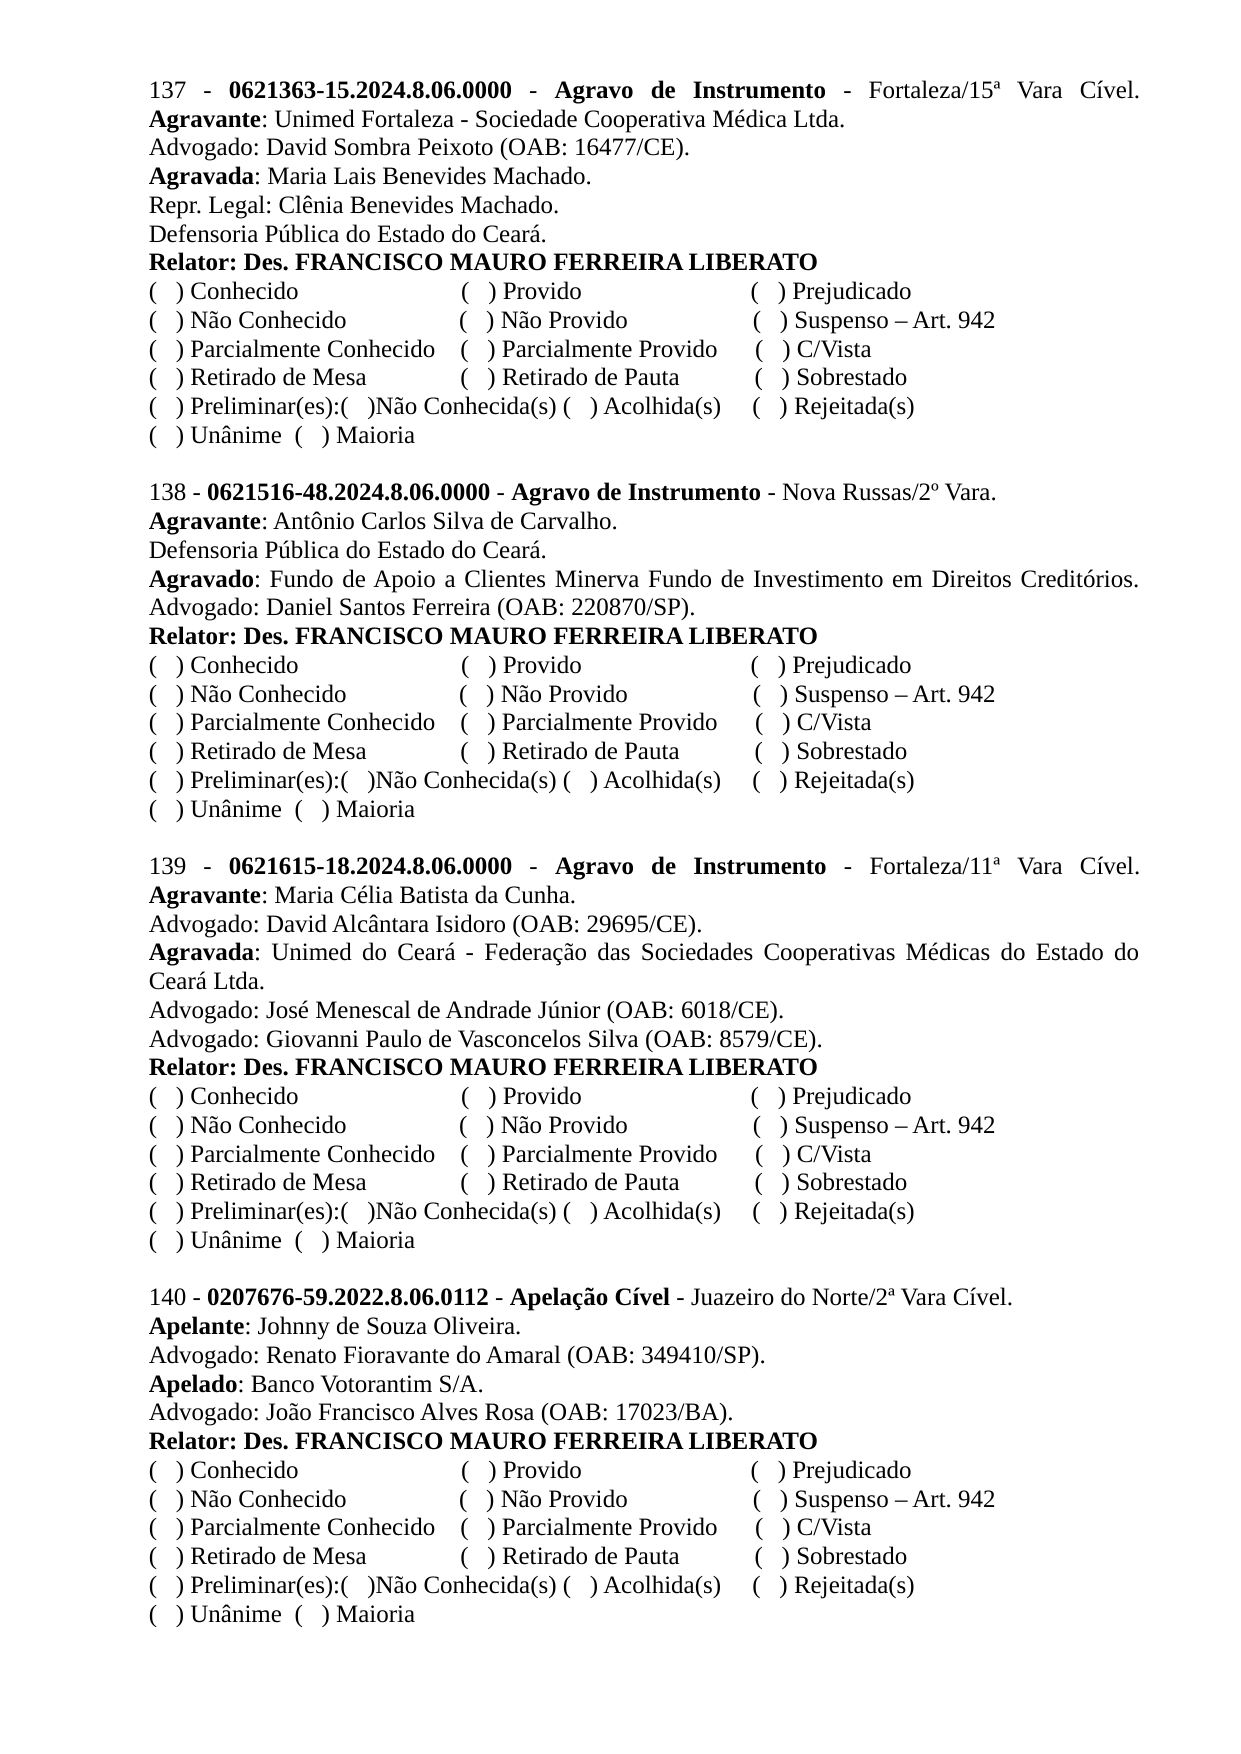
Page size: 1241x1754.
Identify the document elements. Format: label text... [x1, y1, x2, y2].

text 139 - 0621615-18.2024.8.06.0000 - Agravo de Instrumento - Fortaleza/11ª Vara Cível. Agravante: Maria Célia Batista da Cunha. [148, 851, 1141, 909]
text ( ) Conhecido ( ) Provido ( ) Prejudicado [148, 1081, 1141, 1110]
text Agravante: Antônio Carlos Silva de Carvalho. [148, 506, 1141, 535]
text ( ) Não Conhecido ( ) Não Provido ( ) Suspenso – Art. 942 [148, 305, 1158, 334]
text Defensoria Pública do Estado do Ceará. [148, 219, 1141, 247]
text ( ) Unânime ( ) Maioria [148, 1599, 1158, 1627]
text Relator: Des. FRANCISCO MAURO FERREIRA LIBERATO [148, 1426, 1141, 1455]
text ( ) Conhecido ( ) Provido ( ) Prejudicado [148, 276, 1141, 305]
text ( ) Conhecido ( ) Provido ( ) Prejudicado [148, 1455, 1141, 1484]
text ( ) Parcialmente Conhecido ( ) Parcialmente Provido ( ) C/Vista [148, 707, 1158, 736]
text ( ) Unânime ( ) Maioria [148, 1225, 1158, 1254]
text ( ) Retirado de Mesa ( ) Retirado de Pauta ( ) Sobrestado [148, 362, 1158, 391]
text ( ) Retirado de Mesa ( ) Retirado de Pauta ( ) Sobrestado [148, 1167, 1158, 1196]
text Relator: Des. FRANCISCO MAURO FERREIRA LIBERATO [148, 247, 1141, 276]
text ( ) Retirado de Mesa ( ) Retirado de Pauta ( ) Sobrestado [148, 1541, 1158, 1570]
text Agravado: Fundo de Apoio a Clientes Minerva Fundo de Investimento em Direitos Creditórios. Advogado: Daniel Santos Ferreira (OAB: 220870/SP). [148, 564, 1141, 621]
text ( ) Não Conhecido ( ) Não Provido ( ) Suspenso – Art. 942 [148, 1484, 1158, 1512]
text Advogado: João Francisco Alves Rosa (OAB: 17023/BA). [148, 1397, 1141, 1426]
text Agravada: Maria Lais Benevides Machado. [148, 161, 1141, 190]
text Advogado: Giovanni Paulo de Vasconcelos Silva (OAB: 8579/CE). [148, 1024, 1141, 1052]
text 137 - 0621363-15.2024.8.06.0000 - Agravo de Instrumento - Fortaleza/15ª Vara Cível. Agravante: Unimed Fortaleza - Sociedade Cooperativa Médica Ltda. [148, 75, 1141, 132]
text ( ) Parcialmente Conhecido ( ) Parcialmente Provido ( ) C/Vista [148, 334, 1158, 362]
text ( ) Unânime ( ) Maioria [148, 420, 1158, 449]
text ( ) Preliminar(es):( )Não Conhecida(s) ( ) Acolhida(s) ( ) Rejeitada(s) [148, 1196, 1158, 1225]
text Repr. Legal: Clênia Benevides Machado. [148, 190, 1141, 219]
text ( ) Retirado de Mesa ( ) Retirado de Pauta ( ) Sobrestado [148, 736, 1158, 765]
text ( ) Não Conhecido ( ) Não Provido ( ) Suspenso – Art. 942 [148, 1110, 1158, 1139]
text ( ) Não Conhecido ( ) Não Provido ( ) Suspenso – Art. 942 [148, 679, 1158, 707]
text Relator: Des. FRANCISCO MAURO FERREIRA LIBERATO [148, 621, 1141, 650]
text Apelado: Banco Votorantim S/A. [148, 1369, 1141, 1397]
text Relator: Des. FRANCISCO MAURO FERREIRA LIBERATO [148, 1052, 1141, 1081]
text Advogado: David Sombra Peixoto (OAB: 16477/CE). [148, 132, 1141, 161]
text Apelante: Johnny de Souza Oliveira. [148, 1311, 1141, 1340]
text ( ) Parcialmente Conhecido ( ) Parcialmente Provido ( ) C/Vista [148, 1512, 1158, 1541]
text ( ) Preliminar(es):( )Não Conhecida(s) ( ) Acolhida(s) ( ) Rejeitada(s) [148, 765, 1158, 794]
text ( ) Conhecido ( ) Provido ( ) Prejudicado [148, 650, 1141, 679]
text Advogado: José Menescal de Andrade Júnior (OAB: 6018/CE). [148, 995, 1141, 1024]
text ( ) Unânime ( ) Maioria [148, 794, 1158, 822]
text Advogado: Renato Fioravante do Amaral (OAB: 349410/SP). [148, 1340, 1141, 1369]
text 138 - 0621516-48.2024.8.06.0000 - Agravo de Instrumento - Nova Russas/2º Vara. [148, 477, 1141, 506]
text ( ) Preliminar(es):( )Não Conhecida(s) ( ) Acolhida(s) ( ) Rejeitada(s) [148, 391, 1158, 420]
text ( ) Parcialmente Conhecido ( ) Parcialmente Provido ( ) C/Vista [148, 1139, 1158, 1167]
text Advogado: David Alcântara Isidoro (OAB: 29695/CE). [148, 909, 1141, 937]
text Agravada: Unimed do Ceará - Federação das Sociedades Cooperativas Médicas do Estado do Ceará Ltda. [148, 937, 1141, 995]
text Defensoria Pública do Estado do Ceará. [148, 535, 1141, 564]
text ( ) Preliminar(es):( )Não Conhecida(s) ( ) Acolhida(s) ( ) Rejeitada(s) [148, 1570, 1158, 1599]
text 140 - 0207676-59.2022.8.06.0112 - Apelação Cível - Juazeiro do Norte/2ª Vara Cível. [148, 1282, 1141, 1311]
